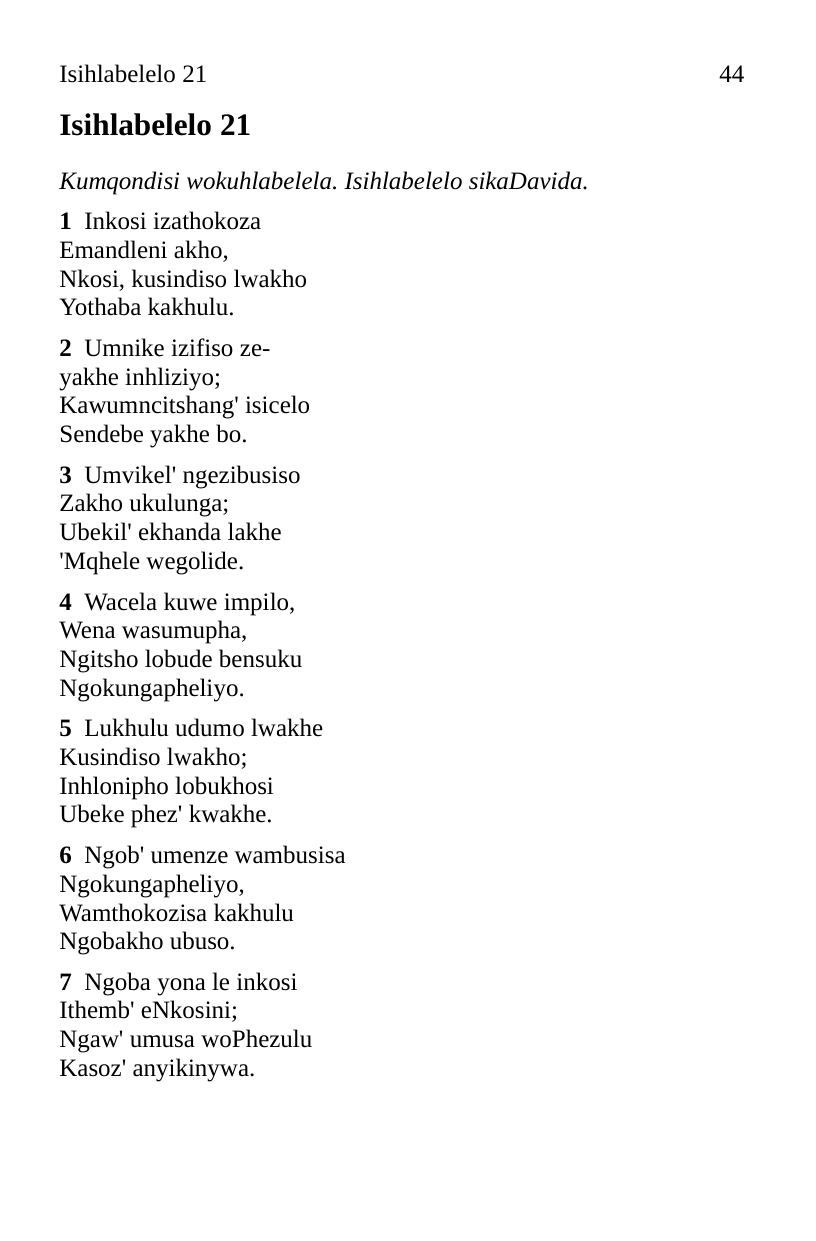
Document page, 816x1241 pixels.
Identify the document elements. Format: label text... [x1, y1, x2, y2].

text 5 Lukhulu udumo lwakhe [59, 713, 744, 742]
text Isihlabelelo 21 [59, 106, 744, 142]
text Sendebe yakhe bo. [59, 419, 744, 448]
text 1 Inkosi izathokoza [59, 206, 744, 235]
text 3 Umvikel' ngezibusiso [59, 460, 744, 488]
text 4 Wacela kuwe impilo, [59, 587, 744, 615]
text Kasoz' anyikinywa. [59, 1053, 744, 1082]
text Nkosi, kusindiso lwakho [59, 264, 744, 292]
text yakhe inhliziyo; [59, 362, 744, 391]
text Kawumncitshang' isicelo [59, 391, 744, 419]
text Zakho ukulunga; [59, 488, 744, 517]
text 7 Ngoba yona le inkosi [59, 967, 744, 996]
text Wena wasumupha, [59, 615, 744, 644]
text Wamthokozisa kakhulu [59, 898, 744, 926]
text 'Mqhele wegolide. [59, 546, 744, 575]
text Ngaw' umusa woPhezulu [59, 1024, 744, 1053]
text 2 Umnike izifiso ze- [59, 333, 744, 362]
text Ubekil' ekhanda lakhe [59, 517, 744, 546]
text Emandleni akho, [59, 235, 744, 264]
text Ngitsho lobude bensuku [59, 644, 744, 673]
text Ngobakho ubuso. [59, 926, 744, 955]
text Yothaba kakhulu. [59, 292, 744, 321]
text Ubeke phez' kwakhe. [59, 799, 744, 828]
text Ithemb' eNkosini; [59, 996, 744, 1024]
text Kumqondisi wokuhlabelela. Isihlabelelo sikaDavida. [59, 166, 744, 194]
text Kusindiso lwakho; [59, 742, 744, 771]
text Ngokungapheliyo. [59, 673, 744, 702]
text 6 Ngob' umenze wambusisa [59, 840, 744, 869]
text Inhlonipho lobukhosi [59, 771, 744, 799]
text Ngokungapheliyo, [59, 869, 744, 898]
